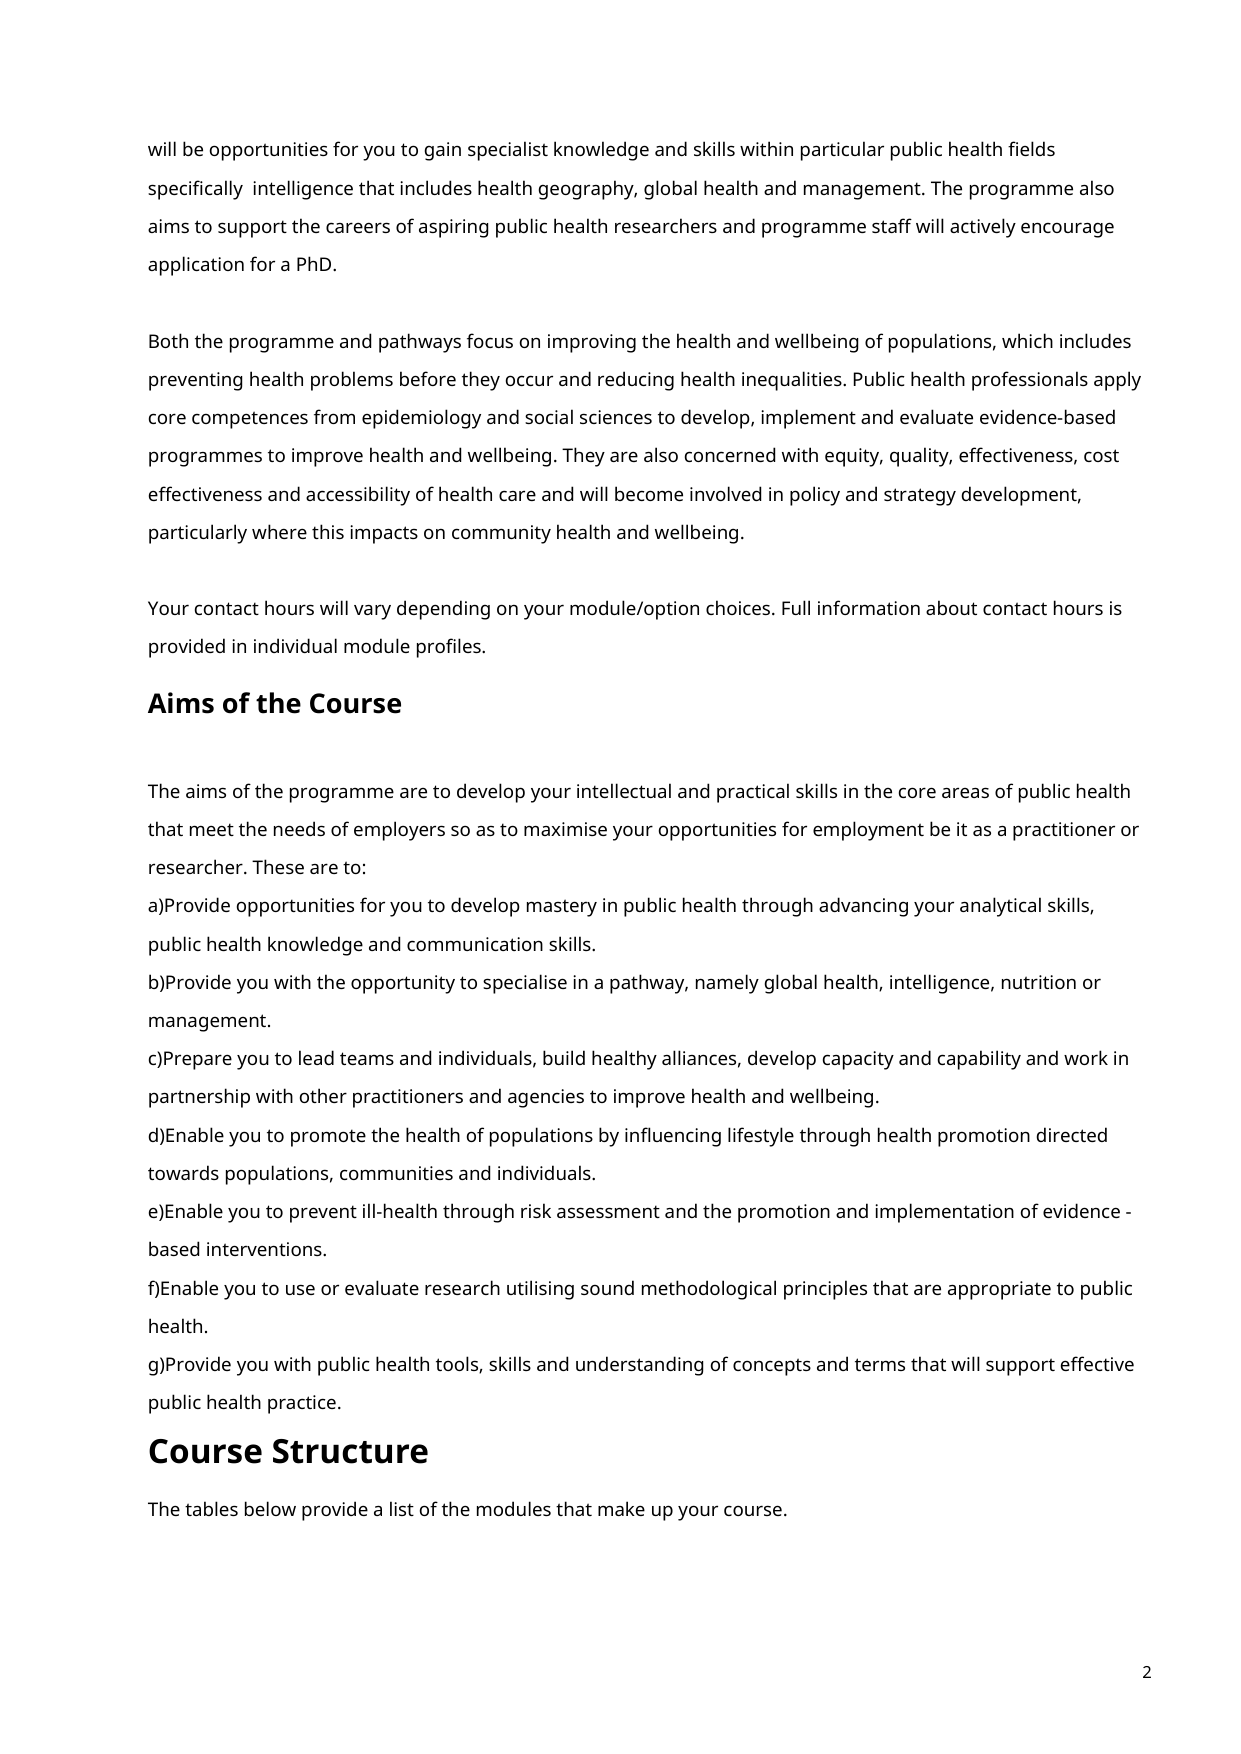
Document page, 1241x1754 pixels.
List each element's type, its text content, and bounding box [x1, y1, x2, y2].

text The tables below provide a list of the modules that make up your course. [148, 1496, 1152, 1522]
subtitle Course Structure [148, 1428, 1152, 1473]
text The aims of the programme are to develop your intellectual and practical skills in the core areas of public health that meet the needs of employers so as to maximise your opportunities for employment be it as a practitioner or researcher. These are to: a)Provide opportunities for you to develop mastery in public health through advancing your analytical skills, public health knowledge and communication skills. b)Provide you with the opportunity to specialise in a pathway, namely global health, intelligence, nutrition or management. c)Prepare you to lead teams and individuals, build healthy alliances, develop capacity and capability and work in partnership with other practitioners and agencies to improve health and wellbeing. d)Enable you to promote the health of populations by influencing lifestyle through health promotion directed towards populations, communities and individuals. e)Enable you to prevent ill-health through risk assessment and the promotion and implementation of evidence -based interventions. f)Enable you to use or evaluate research utilising sound methodological principles that are appropriate to public health. g)Provide you with public health tools, skills and understanding of concepts and terms that will support effective public health practice. [148, 778, 1152, 1415]
text will be opportunities for you to gain specialist knowledge and skills within particular public health fields specifically intelligence that includes health geography, global health and management. The programme also aims to support the careers of aspiring public health researchers and programme staff will actively encourage application for a PhD. Both the programme and pathways focus on improving the health and wellbeing of populations, which includes preventing health problems before they occur and reducing health inequalities. Public health professionals apply core competences from epidemiology and social sciences to develop, implement and evaluate evidence-based programmes to improve health and wellbeing. They are also concerned with equity, quality, effectiveness, cost effectiveness and accessibility of health care and will become involved in policy and strategy development, particularly where this impacts on community health and wellbeing. Your contact hours will vary depending on your module/option choices. Full information about contact hours is provided in individual module profiles. [148, 137, 1152, 659]
subtitle Aims of the Course [148, 684, 1152, 721]
